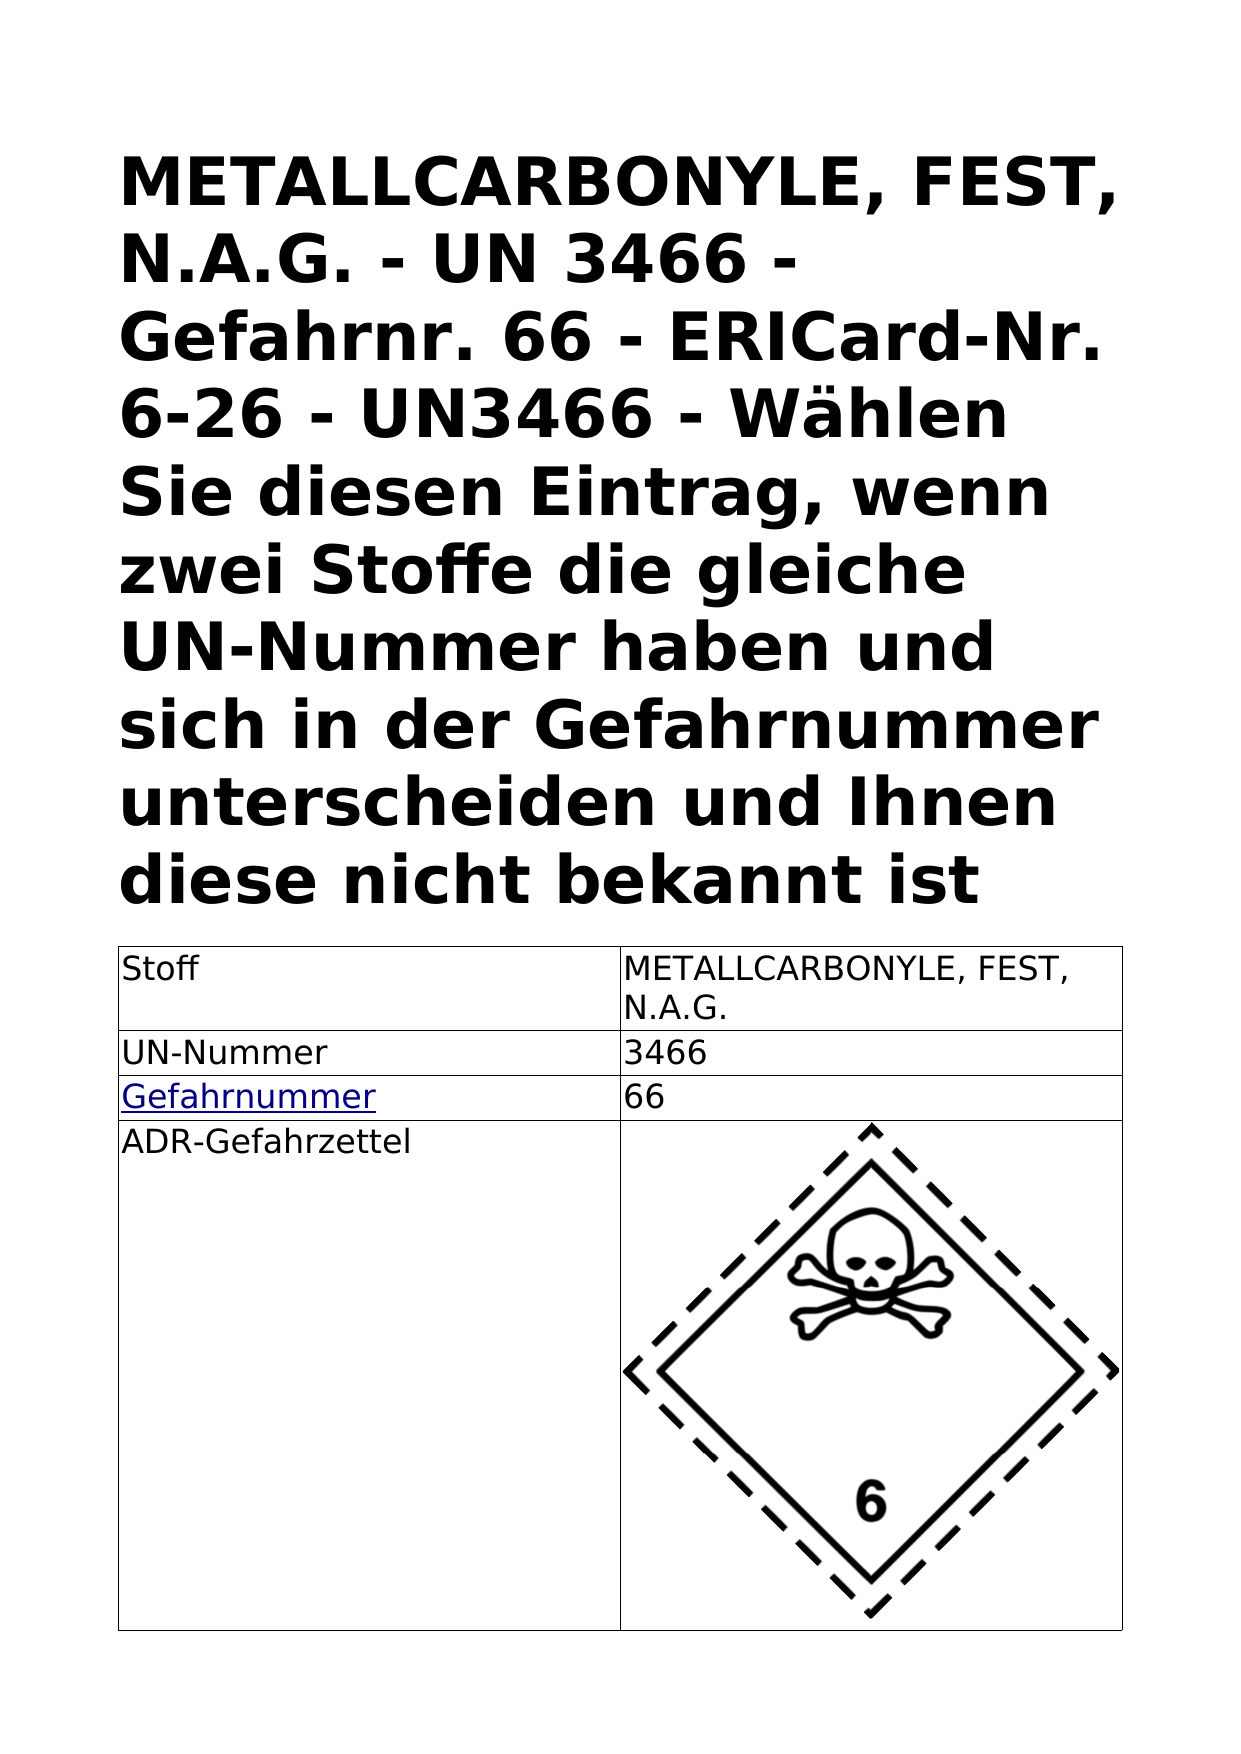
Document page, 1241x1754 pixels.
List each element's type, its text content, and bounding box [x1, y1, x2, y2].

table_header Stoff [119, 947, 620, 1030]
subtitle METALLCARBONYLE, FEST, N.A.G. - UN 3466 - Gefahrnr. 66 - ERICard-Nr. 6-26 - UN3466 - Wählen Sie diesen Eintrag, wenn zwei Stoffe die gleiche UN-Nummer haben und sich in der Gefahrnummer unterscheiden und Ihnen diese nicht bekannt ist [118, 143, 1122, 919]
table_cell [621, 1121, 1122, 1630]
picture [622, 1122, 1120, 1619]
table_cell Gefahrnummer [119, 1076, 620, 1120]
table_header METALLCARBONYLE, FEST, N.A.G. [621, 947, 1122, 1030]
table_cell UN-Nummer [119, 1031, 620, 1075]
table_cell 66 [621, 1076, 1122, 1120]
table_cell ADR-Gefahrzettel [119, 1121, 620, 1630]
table_cell 3466 [621, 1031, 1122, 1075]
